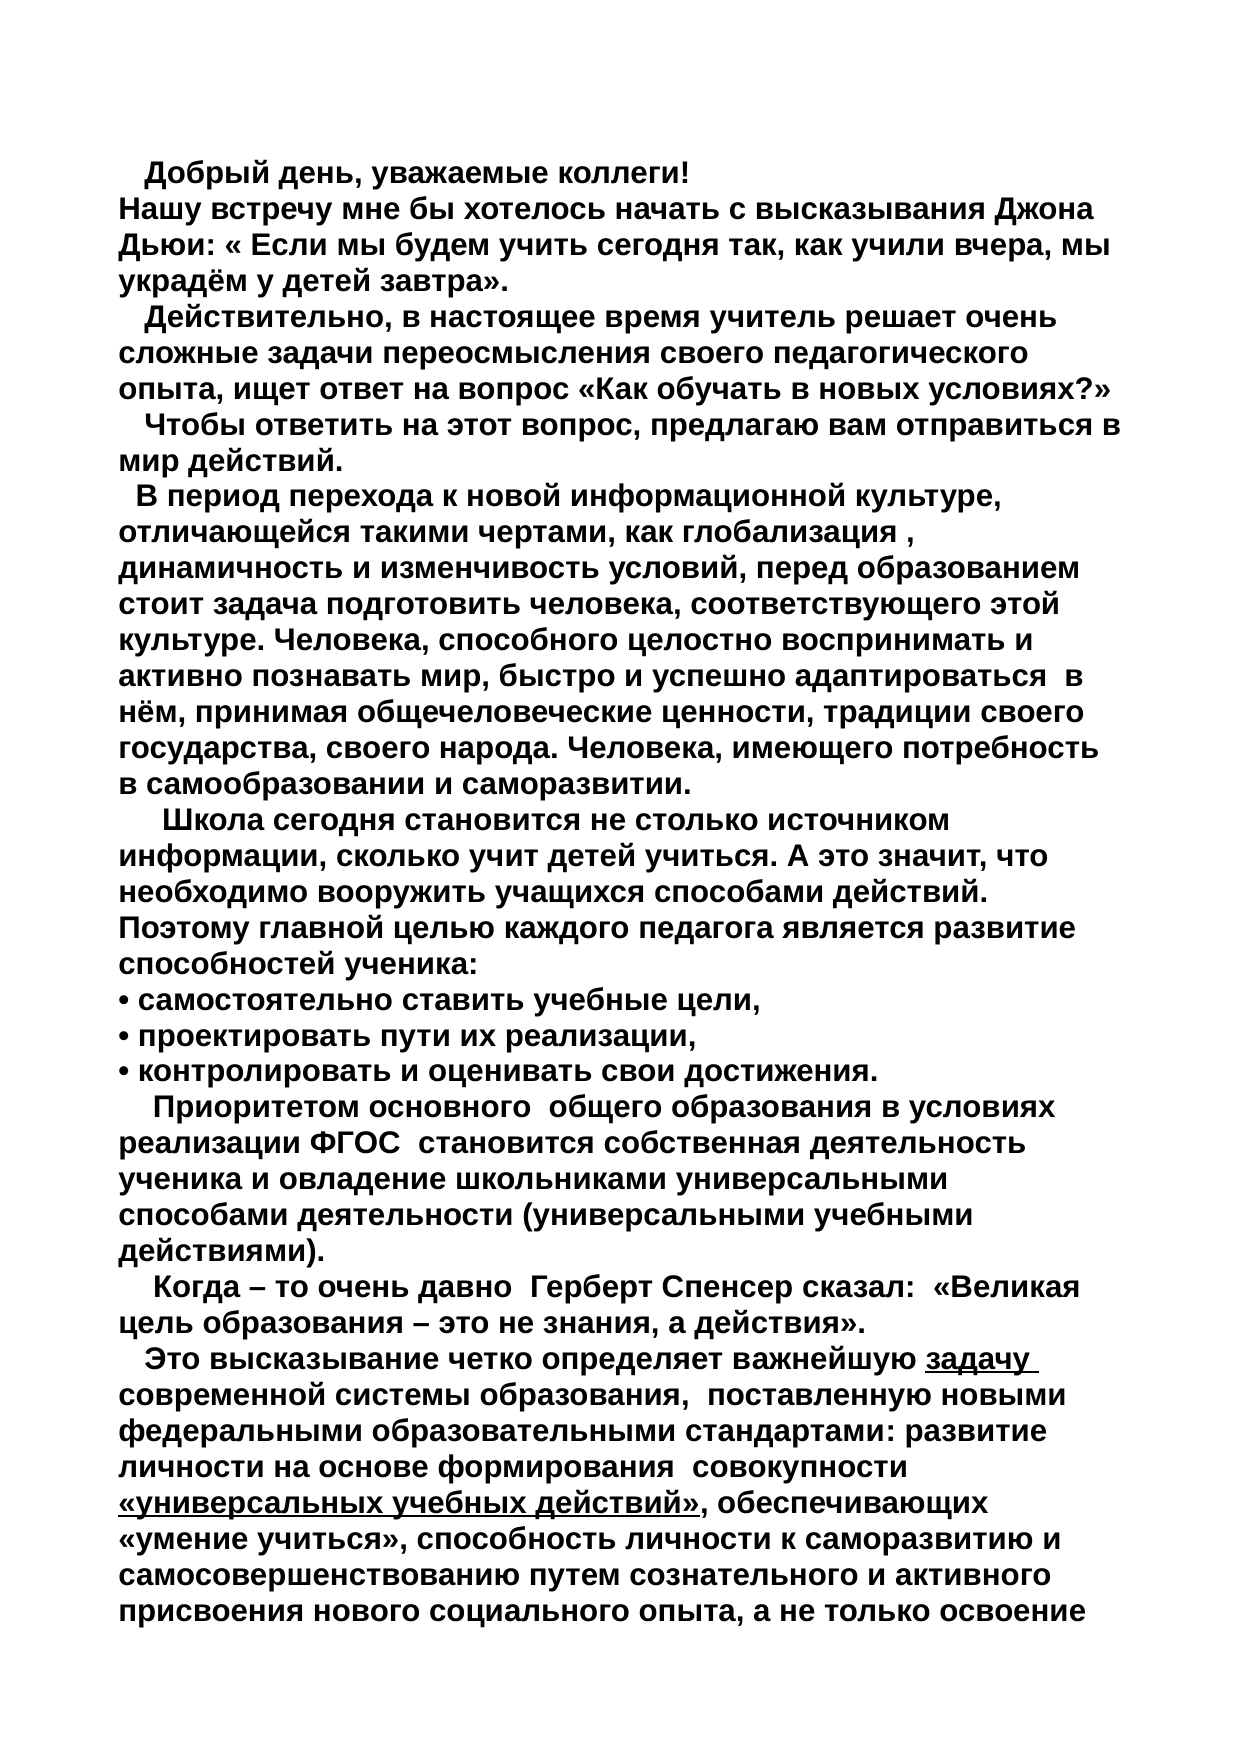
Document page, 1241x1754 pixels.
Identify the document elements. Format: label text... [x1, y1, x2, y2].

text • контролировать и оценивать свои достижения. [118, 1052, 1122, 1088]
text • проектировать пути их реализации, [118, 1017, 1122, 1052]
text Нашу встречу мне бы хотелось начать с высказывания Джона Дьюи: « Если мы будем учить сегодня так, как учили вчера, мы украдём у детей завтра». [118, 190, 1122, 298]
text Чтобы ответить на этот вопрос, предлагаю вам отправиться в мир действий. [118, 406, 1122, 477]
text Действительно, в настоящее время учитель решает очень сложные задачи переосмысления своего педагогического опыта, ищет ответ на вопрос «Как обучать в новых условиях?» [118, 298, 1122, 406]
text В период перехода к новой информационной культуре, отличающейся такими чертами, как глобализация , динамичность и изменчивость условий, перед образованием стоит задача подготовить человека, соответствующего этой культуре. Человека, способного целостно воспринимать и активно познавать мир, быстро и успешно адаптироваться в нём, принимая общечеловеческие ценности, традиции своего государства, своего народа. Человека, имеющего потребность в самообразовании и саморазвитии. [118, 477, 1122, 801]
text Добрый день, уважаемые коллеги! [118, 154, 1122, 190]
text Когда – то очень давно Герберт Спенсер сказал: «Великая цель образования – это не знания, а действия». Это высказывание четко определяет важнейшую задачу современной системы образования, поставленную новыми федеральными образовательными стандартами: развитие личности на основе формирования совокупности «универсальных учебных действий», обеспечивающих «умение учиться», способность личности к саморазвитию и самосовершенствованию путем сознательного и активного присвоения нового социального опыта, а не только освоение [118, 1268, 1122, 1627]
text Школа сегодня становится не столько источником информации, сколько учит детей учиться. А это значит, что необходимо вооружить учащихся способами действий. Поэтому главной целью каждого педагога является развитие способностей ученика: [118, 801, 1122, 981]
text • самостоятельно ставить учебные цели, [118, 981, 1122, 1017]
text Приоритетом основного общего образования в условиях реализации ФГОС становится собственная деятельность ученика и овладение школьниками универсальными способами деятельности (универсальными учебными действиями). [118, 1088, 1122, 1268]
